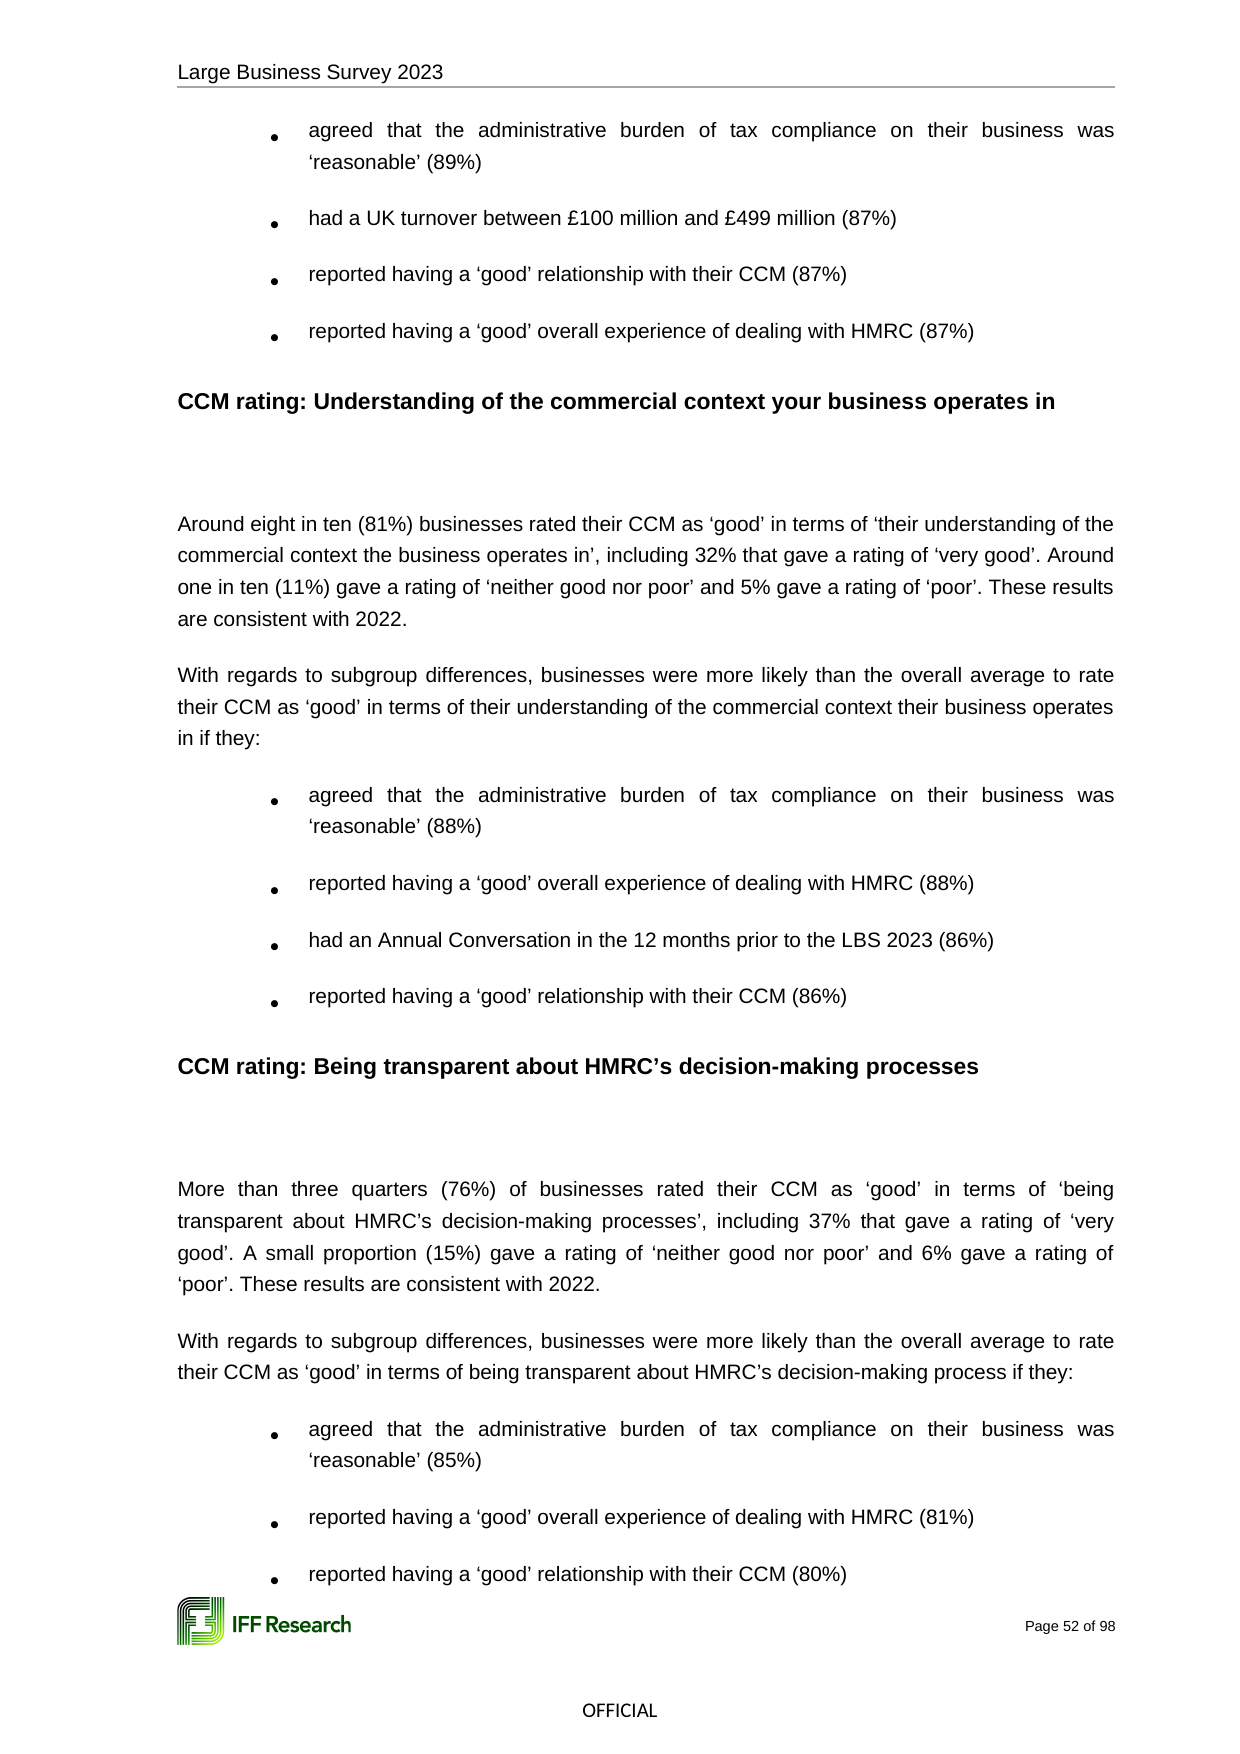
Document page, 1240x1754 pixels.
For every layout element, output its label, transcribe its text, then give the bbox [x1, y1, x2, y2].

text More than three quarters (76%) of businesses rated their CCM as ‘good’ in terms of ‘being transparent about HMRC’s decision-making processes’, including 37% that gave a rating of ‘very good’. A small proportion (15%) gave a rating of ‘neither good nor poor’ and 6% gave a rating of ‘poor’. These results are consistent with 2022. [177, 1177, 1115, 1303]
list reported having a ‘good’ relationship with their CCM (86%) [271, 984, 1115, 1016]
list reported having a ‘good’ overall experience of dealing with HMRC (87%) [271, 319, 1115, 350]
list reported having a ‘good’ overall experience of dealing with HMRC (81%) [271, 1505, 1115, 1536]
text With regards to subgroup differences, businesses were more likely than the overall average to rate their CCM as ‘good’ in terms of being transparent about HMRC’s decision-making process if they: [177, 1328, 1115, 1392]
list reported having a ‘good’ relationship with their CCM (87%) [271, 262, 1115, 294]
text Around eight in ten (81%) businesses rated their CCM as ‘good’ in terms of ‘their understanding of the commercial context the business operates in’, including 32% that gave a rating of ‘very good’. Around one in ten (11%) gave a rating of ‘neither good nor poor’ and 5% gave a rating of ‘poor’. These results are consistent with 2022. [177, 512, 1115, 638]
list agreed that the administrative burden of tax compliance on their business was ‘reasonable’ (89%) [271, 118, 1115, 181]
list agreed that the administrative burden of tax compliance on their business was ‘reasonable’ (85%) [271, 1417, 1115, 1480]
subtitle CCM rating: Understanding of the commercial context your business operates in [177, 388, 1115, 512]
list reported having a ‘good’ overall experience of dealing with HMRC (88%) [271, 871, 1115, 902]
list reported having a ‘good’ relationship with their CCM (80%) [271, 1561, 1115, 1593]
list agreed that the administrative burden of tax compliance on their business was ‘reasonable’ (88%) [271, 783, 1115, 846]
list had a UK turnover between £100 million and £499 million (87%) [271, 205, 1115, 237]
list had an Annual Conversation in the 12 months prior to the LBS 2023 (86%) [271, 927, 1115, 959]
subtitle CCM rating: Being transparent about HMRC’s decision-making processes [177, 1053, 1115, 1177]
text With regards to subgroup differences, businesses were more likely than the overall average to rate their CCM as ‘good’ in terms of their understanding of the commercial context their business operates in if they: [177, 663, 1115, 758]
